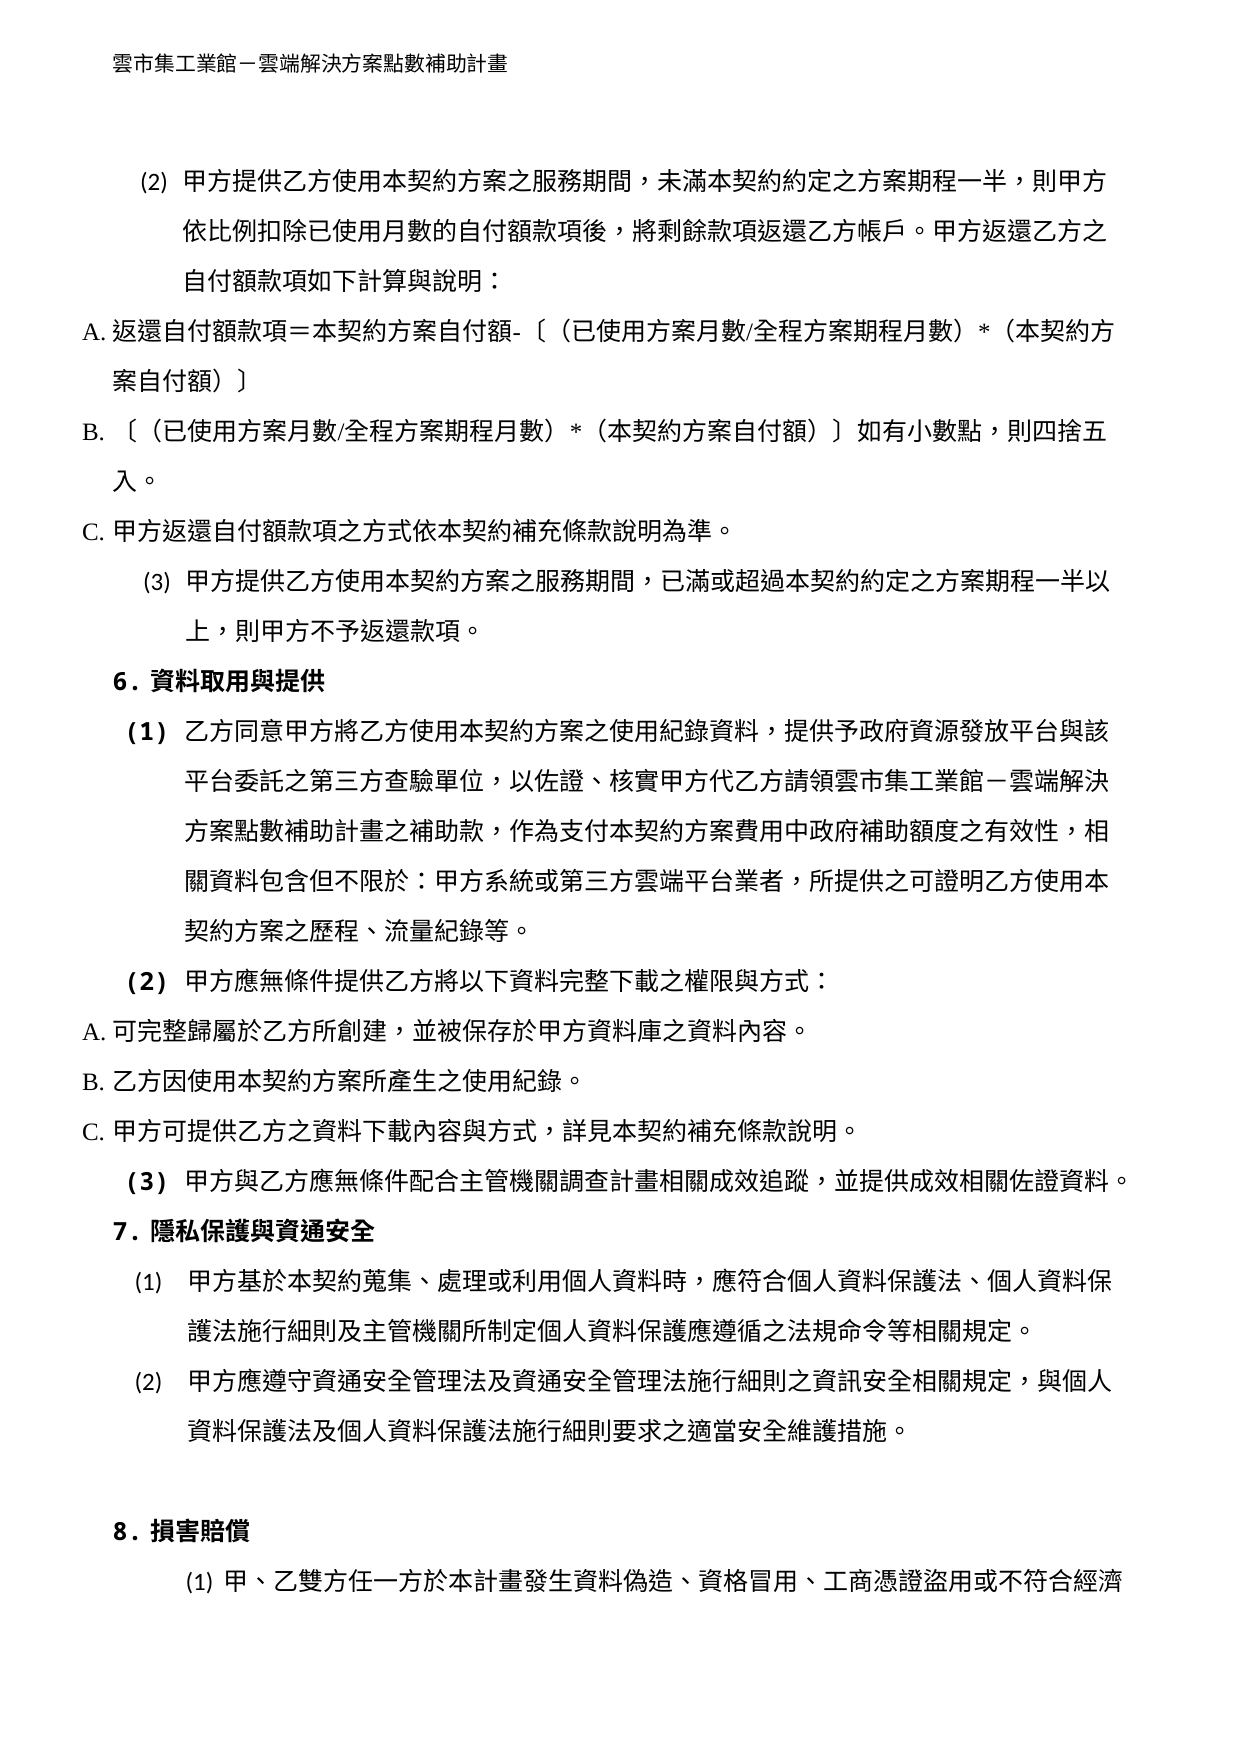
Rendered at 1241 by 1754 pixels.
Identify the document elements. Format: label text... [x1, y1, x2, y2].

list 隱私保護與資通安全 [112, 1200, 1128, 1250]
list 損害賠償 [112, 1500, 1128, 1550]
list 乙方因使用本契約方案所產生之使用紀錄。 [82, 1050, 1128, 1100]
list 甲方基於本契約蒐集、處理或利用個人資料時，應符合個人資料保護法、個人資料保護法施行細則及主管機關所制定個人資料保護應遵循之法規命令等相關規定。 [134, 1250, 1128, 1350]
list 返還自付額款項＝本契約方案自付額-〔（已使用方案月數/全程方案期程月數）*（本契約方案自付額）〕 [82, 300, 1128, 400]
list 可完整歸屬於乙方所創建，並被保存於甲方資料庫之資料內容。 [82, 1000, 1128, 1050]
list 甲方應無條件提供乙方將以下資料完整下載之權限與方式： [169, 950, 1128, 1000]
list 甲方提供乙方使用本契約方案之服務期間，未滿本契約約定之方案期程一半，則甲方依比例扣除已使用月數的自付額款項後，將剩餘款項返還乙方帳戶。甲方返還乙方之自付額款項如下計算與說明： [168, 150, 1128, 300]
list 〔（已使用方案月數/全程方案期程月數）*（本契約方案自付額）〕如有小數點，則四捨五入。 [82, 400, 1128, 500]
list 甲方提供乙方使用本契約方案之服務期間，已滿或超過本契約約定之方案期程一半以上，則甲方不予返還款項。 [171, 550, 1128, 650]
list 甲、乙雙方任一方於本計畫發生資料偽造、資格冒用、工商憑證盜用或不符合經濟 [185, 1550, 1128, 1600]
list 甲方可提供乙方之資料下載內容與方式，詳見本契約補充條款說明。 [82, 1100, 1128, 1150]
list 資料取用與提供 [112, 650, 1128, 700]
list 甲方應遵守資通安全管理法及資通安全管理法施行細則之資訊安全相關規定，與個人資料保護法及個人資料保護法施行細則要求之適當安全維護措施。 [134, 1350, 1128, 1450]
list 甲方返還自付額款項之方式依本契約補充條款說明為準。 [82, 500, 1128, 550]
list 甲方與乙方應無條件配合主管機關調查計畫相關成效追蹤，並提供成效相關佐證資料。 [169, 1150, 1128, 1200]
list 乙方同意甲方將乙方使用本契約方案之使用紀錄資料，提供予政府資源發放平台與該平台委託之第三方查驗單位，以佐證、核實甲方代乙方請領雲市集工業館－雲端解決方案點數補助計畫之補助款，作為支付本契約方案費用中政府補助額度之有效性，相關資料包含但不限於：甲方系統或第三方雲端平台業者，所提供之可證明乙方使用本契約方案之歷程、流量紀錄等。 [169, 700, 1128, 950]
